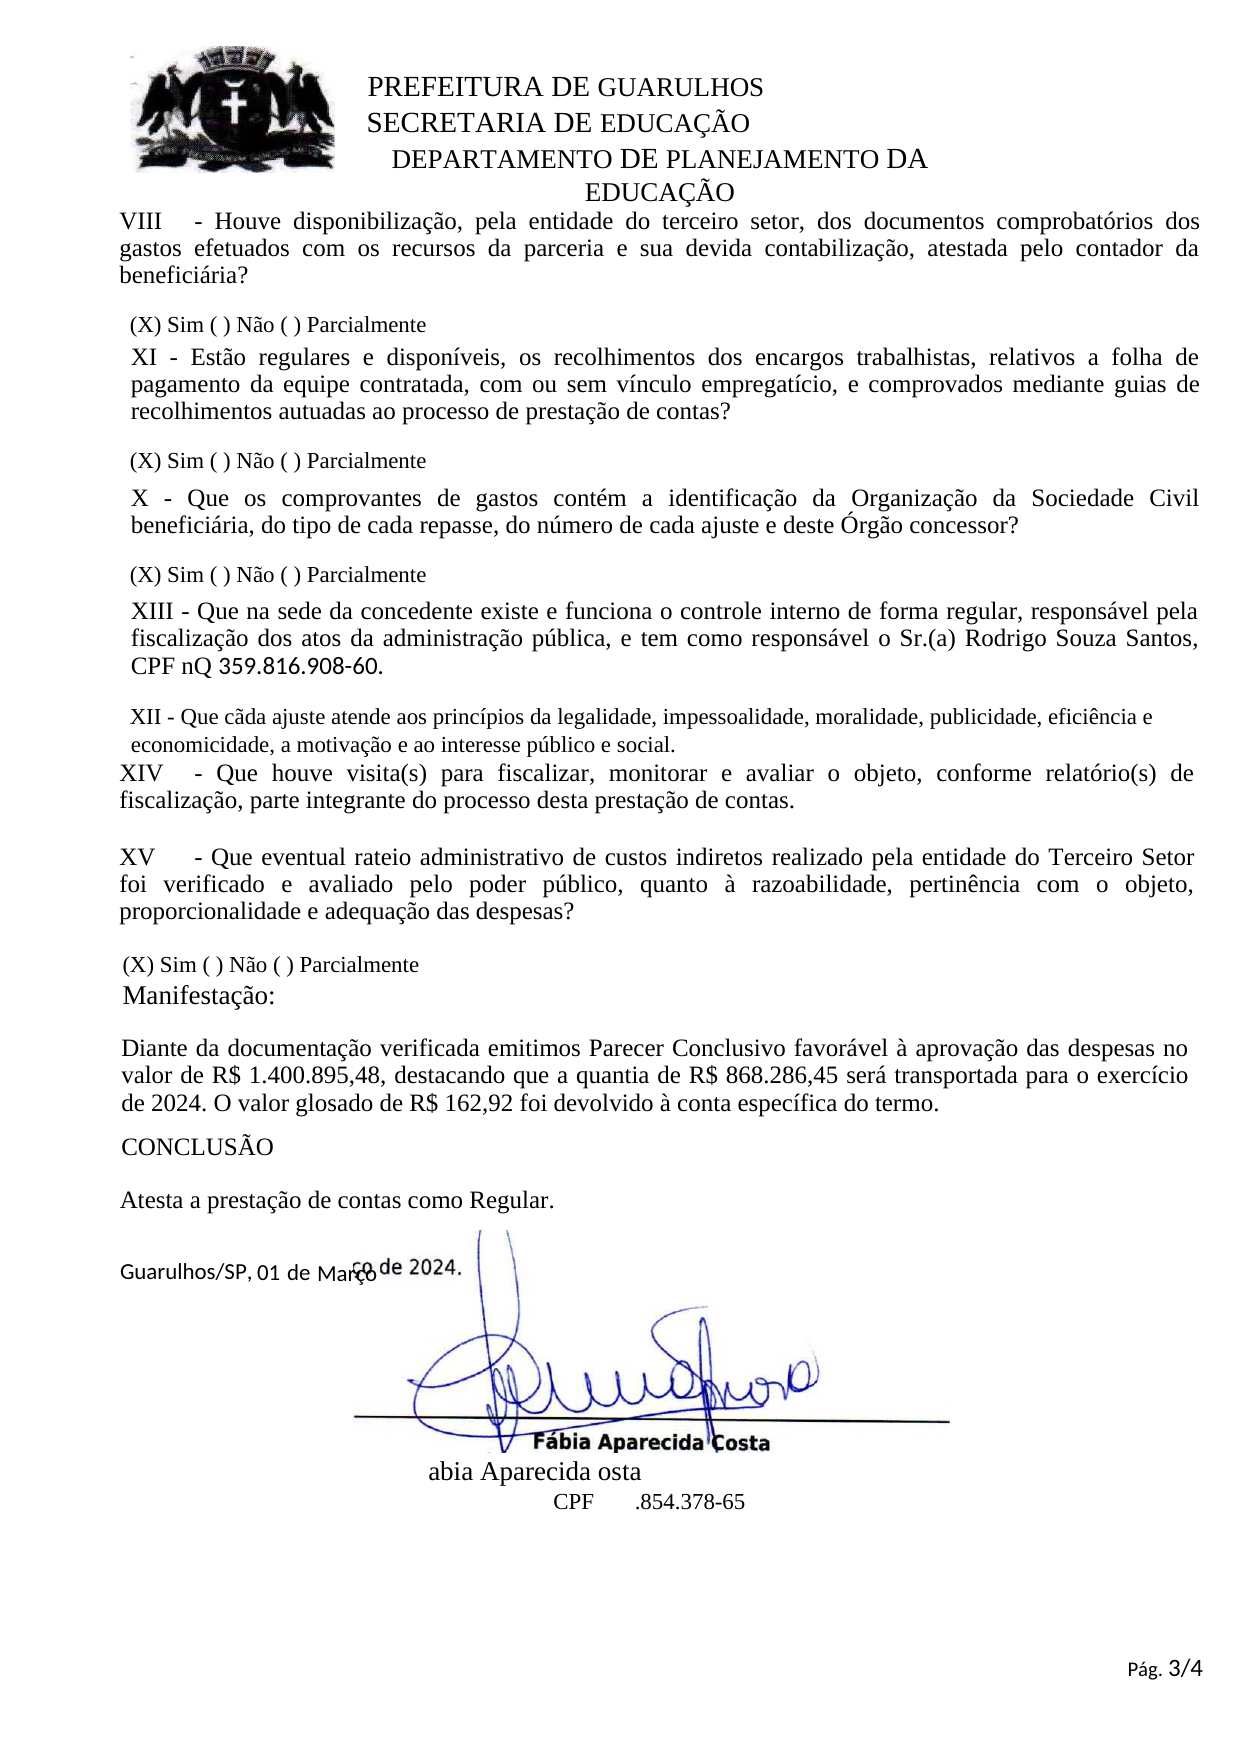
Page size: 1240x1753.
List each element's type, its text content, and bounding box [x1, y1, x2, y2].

text XII - Que cãda ajuste atende aos princípios da legalidade, impessoalidade, moralidade, publicidade, eficiência e economicidade, a motivação e ao interesse público e social. [129, 703, 1201, 757]
text XIII - Que na sede da concedente existe e funciona o controle interno de forma regular, responsável pela fiscalização dos atos da administração pública, e tem como responsável o Sr.(a) Rodrigo Souza Santos, CPF nQ 359.816.908-60. [131, 598, 1201, 681]
list - Que eventual rateio administrativo de custos indiretos realizado pela entidade do Terceiro Setor foi verificado e avaliado pelo poder público, quanto à razoabilidade, pertinência com o objeto, proporcionalidade e adequação das despesas? [119, 843, 1195, 925]
text Atesta a prestação de contas como Regular. [119, 1187, 1201, 1214]
text (X) Sim ( ) Não ( ) Parcialmente [129, 561, 1201, 587]
text CPF .854.378-65 [119, 1488, 1201, 1514]
text Diante da documentação verificada emitimos Parecer Conclusivo favorável à aprovação das despesas no valor de R$ 1.400.895,48, destacando que a quantia de R$ 868.286,45 será transportada para o exercício de 2024. O valor glosado de R$ 162,92 foi devolvido à conta específica do termo. [121, 1035, 1189, 1116]
text XI - Estão regulares e disponíveis, os recolhimentos dos encargos trabalhistas, relativos a folha de pagamento da equipe contratada, com ou sem vínculo empregatício, e comprovados mediante guias de recolhimentos autuadas ao processo de prestação de contas? [131, 344, 1201, 425]
list - Que houve visita(s) para fiscalizar, monitorar e avaliar o objeto, conforme relatório(s) de fiscalização, parte integrante do processo desta prestação de contas. [119, 759, 1195, 814]
text (X) Sim ( ) Não ( ) Parcialmente [122, 951, 1201, 977]
text CONCLUSÃO [121, 1134, 1201, 1161]
text (X) Sim ( ) Não ( ) Parcialmente [129, 311, 1201, 338]
text abia Aparecida osta [119, 1230, 950, 1486]
list - Houve disponibilização, pela entidade do terceiro setor, dos documentos comprobatórios dos gastos efetuados com os recursos da parceria e sua devida contabilização, atestada pelo contador da beneficiária? [119, 208, 1201, 289]
text X - Que os comprovantes de gastos contém a identificação da Organização da Sociedade Civil beneficiária, do tipo de cada repasse, do número de cada ajuste e deste Órgão concessor? [131, 484, 1201, 539]
text (X) Sim ( ) Não ( ) Parcialmente [129, 447, 1201, 474]
text Manifestação: [122, 979, 1201, 1010]
